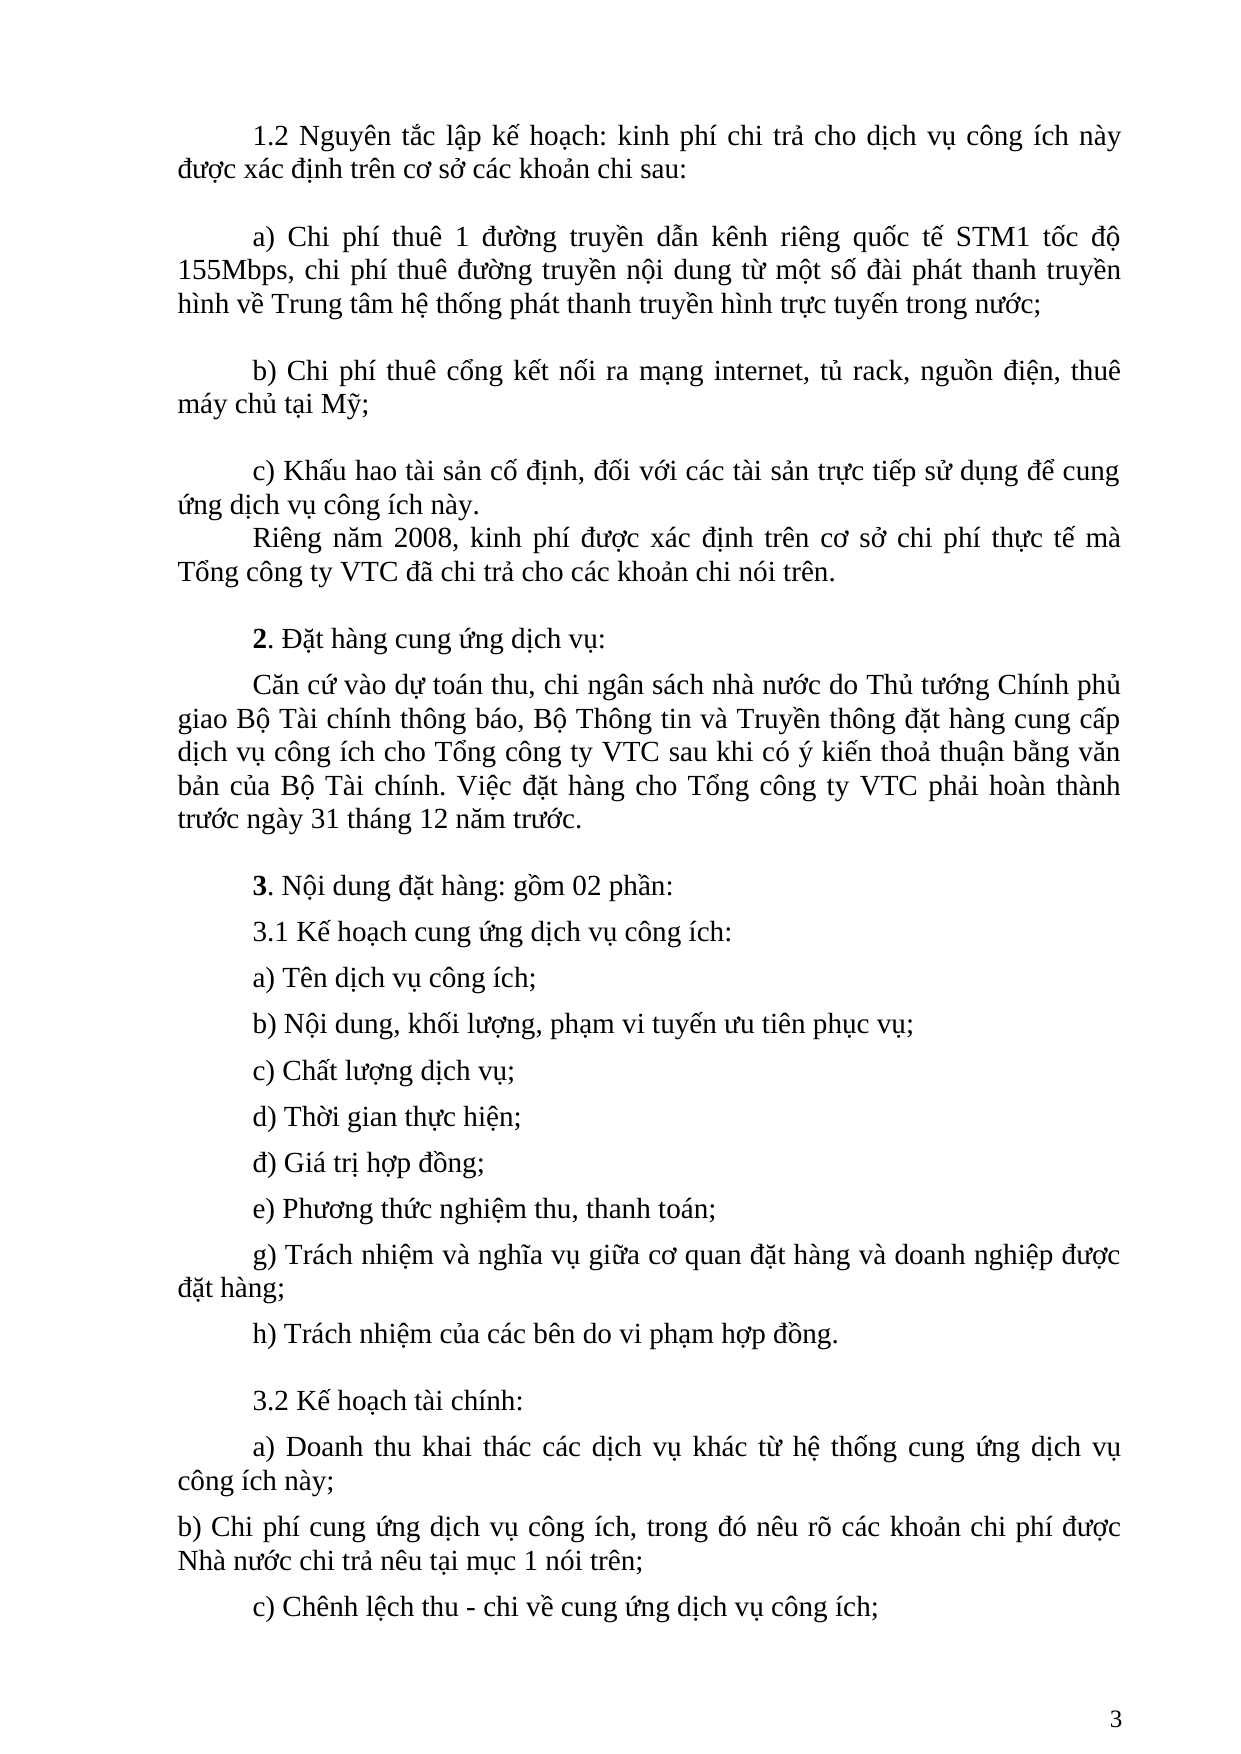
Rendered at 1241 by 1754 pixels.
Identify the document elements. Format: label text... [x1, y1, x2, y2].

text d) Thời gian thực hiện; [177, 1099, 1122, 1132]
text 2. Đặt hàng cung ứng dịch vụ: [177, 621, 1122, 655]
text 3.1 Kế hoạch cung ứng dịch vụ công ích: [177, 914, 1122, 948]
text a) Tên dịch vụ công ích; [177, 961, 1122, 994]
text Căn cứ vào dự toán thu, chi ngân sách nhà nước do Thủ tướng Chính phủ giao Bộ Tài chính thông báo, Bộ Thông tin và Truyền thông đặt hàng cung cấp dịch vụ công ích cho Tổng công ty VTC sau khi có ý kiến thoả thuận bằng văn bản của Bộ Tài chính. Việc đặt hàng cho Tổng công ty VTC phải hoàn thành trước ngày 31 tháng 12 năm trước. [177, 667, 1122, 835]
text c) Chênh lệch thu - chi về cung ứng dịch vụ công ích; [177, 1589, 1122, 1622]
text 3. Nội dung đặt hàng: gồm 02 phần: [177, 868, 1122, 902]
text g) Trách nhiệm và nghĩa vụ giữa cơ quan đặt hàng và doanh nghiệp được đặt hàng; [177, 1237, 1122, 1304]
text 3.2 Kế hoạch tài chính: [177, 1383, 1122, 1417]
text e) Phương thức nghiệm thu, thanh toán; [177, 1191, 1122, 1224]
text b) Chi phí thuê cổng kết nối ra mạng internet, tủ rack, nguồn điện, thuê máy chủ tại Mỹ; [177, 353, 1122, 420]
text c) Khấu hao tài sản cố định, đối với các tài sản trực tiếp sử dụng để cung ứng dịch vụ công ích này. [177, 453, 1122, 521]
text b) Chi phí cung ứng dịch vụ công ích, trong đó nêu rõ các khoản chi phí được Nhà nước chi trả nêu tại mục 1 nói trên; [177, 1509, 1122, 1576]
text c) Chất lượng dịch vụ; [177, 1053, 1122, 1086]
text a) Chi phí thuê 1 đường truyền dẫn kênh riêng quốc tế STM1 tốc độ 155Mbps, chi phí thuê đường truyền nội dung từ một số đài phát thanh truyền hình về Trung tâm hệ thống phát thanh truyền hình trực tuyến trong nước; [177, 219, 1122, 319]
text a) Doanh thu khai thác các dịch vụ khác từ hệ thống cung ứng dịch vụ công ích này; [177, 1429, 1122, 1497]
text 1.2 Nguyên tắc lập kế hoạch: kinh phí chi trả cho dịch vụ công ích này được xác định trên cơ sở các khoản chi sau: [177, 118, 1122, 185]
text đ) Giá trị hợp đồng; [177, 1145, 1122, 1178]
text Riêng năm 2008, kinh phí được xác định trên cơ sở chi phí thực tế mà Tổng công ty VTC đã chi trả cho các khoản chi nói trên. [177, 521, 1122, 588]
text h) Trách nhiệm của các bên do vi phạm hợp đồng. [177, 1316, 1122, 1350]
text b) Nội dung, khối lượng, phạm vi tuyến ưu tiên phục vụ; [177, 1007, 1122, 1040]
